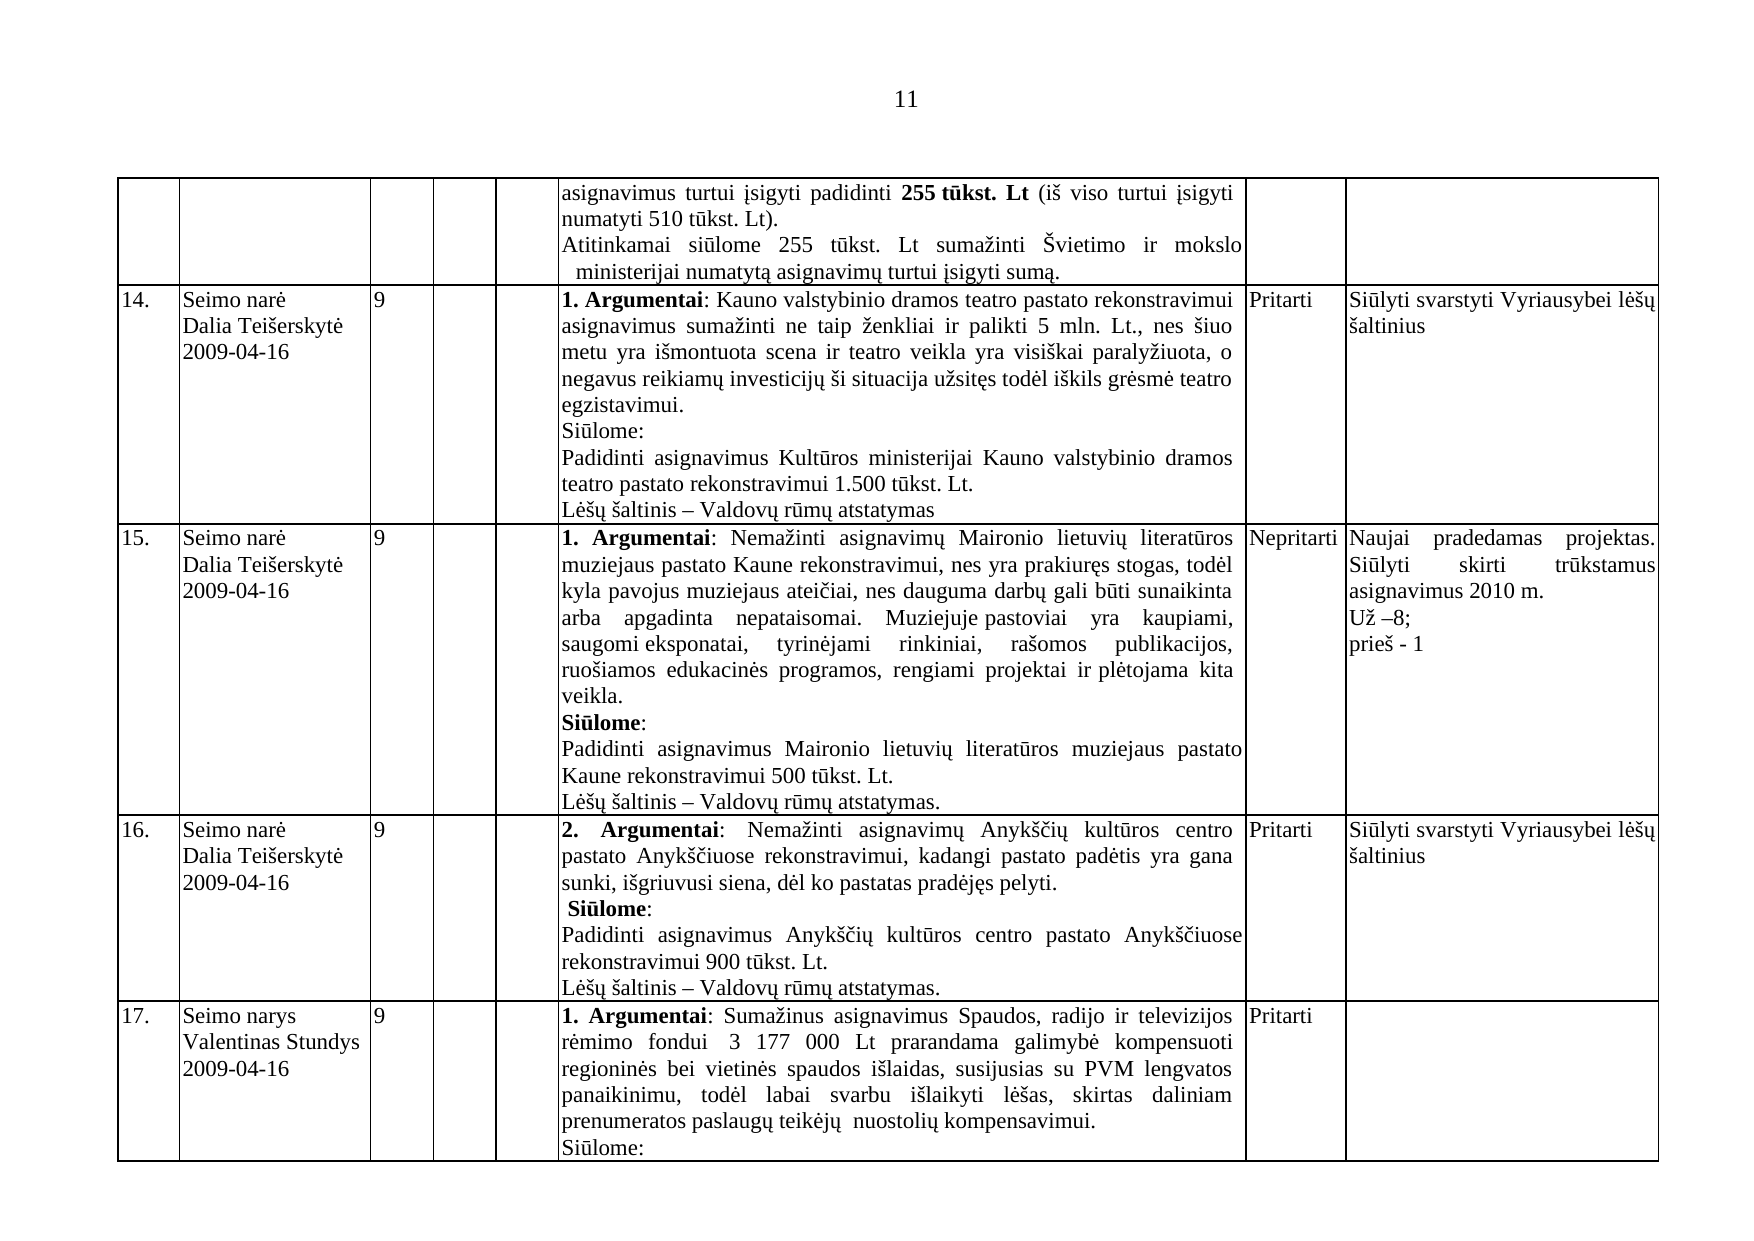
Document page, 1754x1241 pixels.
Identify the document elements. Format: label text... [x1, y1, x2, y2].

table_cell [497, 286, 558, 523]
table_cell Naujai pradedamas projektas. Siūlyti skirti trūkstamus asignavimus 2010 m. Už –8; prieš - 1 [1347, 525, 1658, 814]
table_cell 9 [371, 1002, 433, 1160]
table_cell Siūlyti svarstyti Vyriausybei lėšų šaltinius [1347, 816, 1658, 1000]
table_cell 17. [119, 1002, 179, 1160]
table_cell Seimo narė Dalia Teišerskytė 2009-04-16 [180, 286, 370, 523]
table_cell [1347, 1002, 1658, 1160]
table_cell [497, 525, 558, 814]
table_cell [497, 179, 558, 284]
table_cell Pritarti [1247, 286, 1345, 523]
table_cell 15. [119, 525, 179, 814]
table_cell 2. Argumentai: Nemažinti asignavimų Anykščių kultūros centro pastato Anykščiuose rekonstravimui, kadangi pastato padėtis yra gana sunki, išgriuvusi siena, dėl ko pastatas pradėjęs pelyti. Siūlome: Padidinti asignavimus Anykščių kultūros centro pastato Anykščiuose rekonstravimui 900 tūkst. Lt. Lėšų šaltinis – Valdovų rūmų atstatymas. [559, 816, 1245, 1000]
table_cell Seimo narė Dalia Teišerskytė 2009-04-16 [180, 525, 370, 814]
table_cell 9 [371, 525, 433, 814]
table_cell Siūlyti svarstyti Vyriausybei lėšų šaltinius [1347, 286, 1658, 523]
table_cell [434, 286, 495, 523]
table_cell [1247, 179, 1345, 284]
table_cell [434, 816, 495, 1000]
table_cell 1. Argumentai: Nemažinti asignavimų Maironio lietuvių literatūros muziejaus pastato Kaune rekonstravimui, nes yra prakiuręs stogas, todėl kyla pavojus muziejaus ateičiai, nes dauguma darbų gali būti sunaikinta arba apgadinta nepataisomai. Muziejuje pastoviai yra kaupiami, saugomi eksponatai, tyrinėjami rinkiniai, rašomos publikacijos, ruošiamos edukacinės programos, rengiami projektai ir plėtojama kita veikla. Siūlome: Padidinti asignavimus Maironio lietuvių literatūros muziejaus pastato Kaune rekonstravimui 500 tūkst. Lt. Lėšų šaltinis – Valdovų rūmų atstatymas. [559, 525, 1245, 814]
table_cell asignavimus turtui įsigyti padidinti 255 tūkst. Lt (iš viso turtui įsigyti numatyti 510 tūkst. Lt). Atitinkamai siūlome 255 tūkst. Lt sumažinti Švietimo ir mokslo ministerijai numatytą asignavimų turtui įsigyti sumą. [559, 179, 1245, 284]
table_cell [1347, 179, 1658, 284]
table_cell 9 [371, 286, 433, 523]
table_cell [119, 179, 179, 284]
table_cell [497, 816, 558, 1000]
table_cell 14. [119, 286, 179, 523]
table_cell Seimo narys Valentinas Stundys 2009-04-16 [180, 1002, 370, 1160]
table_cell 1. Argumentai: Sumažinus asignavimus Spaudos, radijo ir televizijos rėmimo fondui 3 177 000 Lt prarandama galimybė kompensuoti regioninės bei vietinės spaudos išlaidas, susijusias su PVM lengvatos panaikinimu, todėl labai svarbu išlaikyti lėšas, skirtas daliniam prenumeratos paslaugų teikėjų nuostolių kompensavimui. Siūlome: [559, 1002, 1245, 1160]
table_cell Pritarti [1247, 816, 1345, 1000]
table_cell [371, 179, 433, 284]
table_cell 9 [371, 816, 433, 1000]
table_cell [434, 1002, 495, 1160]
table_cell 1. Argumentai: Kauno valstybinio dramos teatro pastato rekonstravimui asignavimus sumažinti ne taip ženkliai ir palikti 5 mln. Lt., nes šiuo metu yra išmontuota scena ir teatro veikla yra visiškai paralyžiuota, o negavus reikiamų investicijų ši situacija užsitęs todėl iškils grėsmė teatro egzistavimui. Siūlome: Padidinti asignavimus Kultūros ministerijai Kauno valstybinio dramos teatro pastato rekonstravimui 1.500 tūkst. Lt. Lėšų šaltinis – Valdovų rūmų atstatymas [559, 286, 1245, 523]
table_cell [434, 179, 495, 284]
table_cell [180, 179, 370, 284]
table_cell Pritarti [1247, 1002, 1345, 1160]
table_cell 16. [119, 816, 179, 1000]
table_cell [497, 1002, 558, 1160]
table_cell Nepritarti [1247, 525, 1345, 814]
table_cell Seimo narė Dalia Teišerskytė 2009-04-16 [180, 816, 370, 1000]
table_cell [434, 525, 495, 814]
